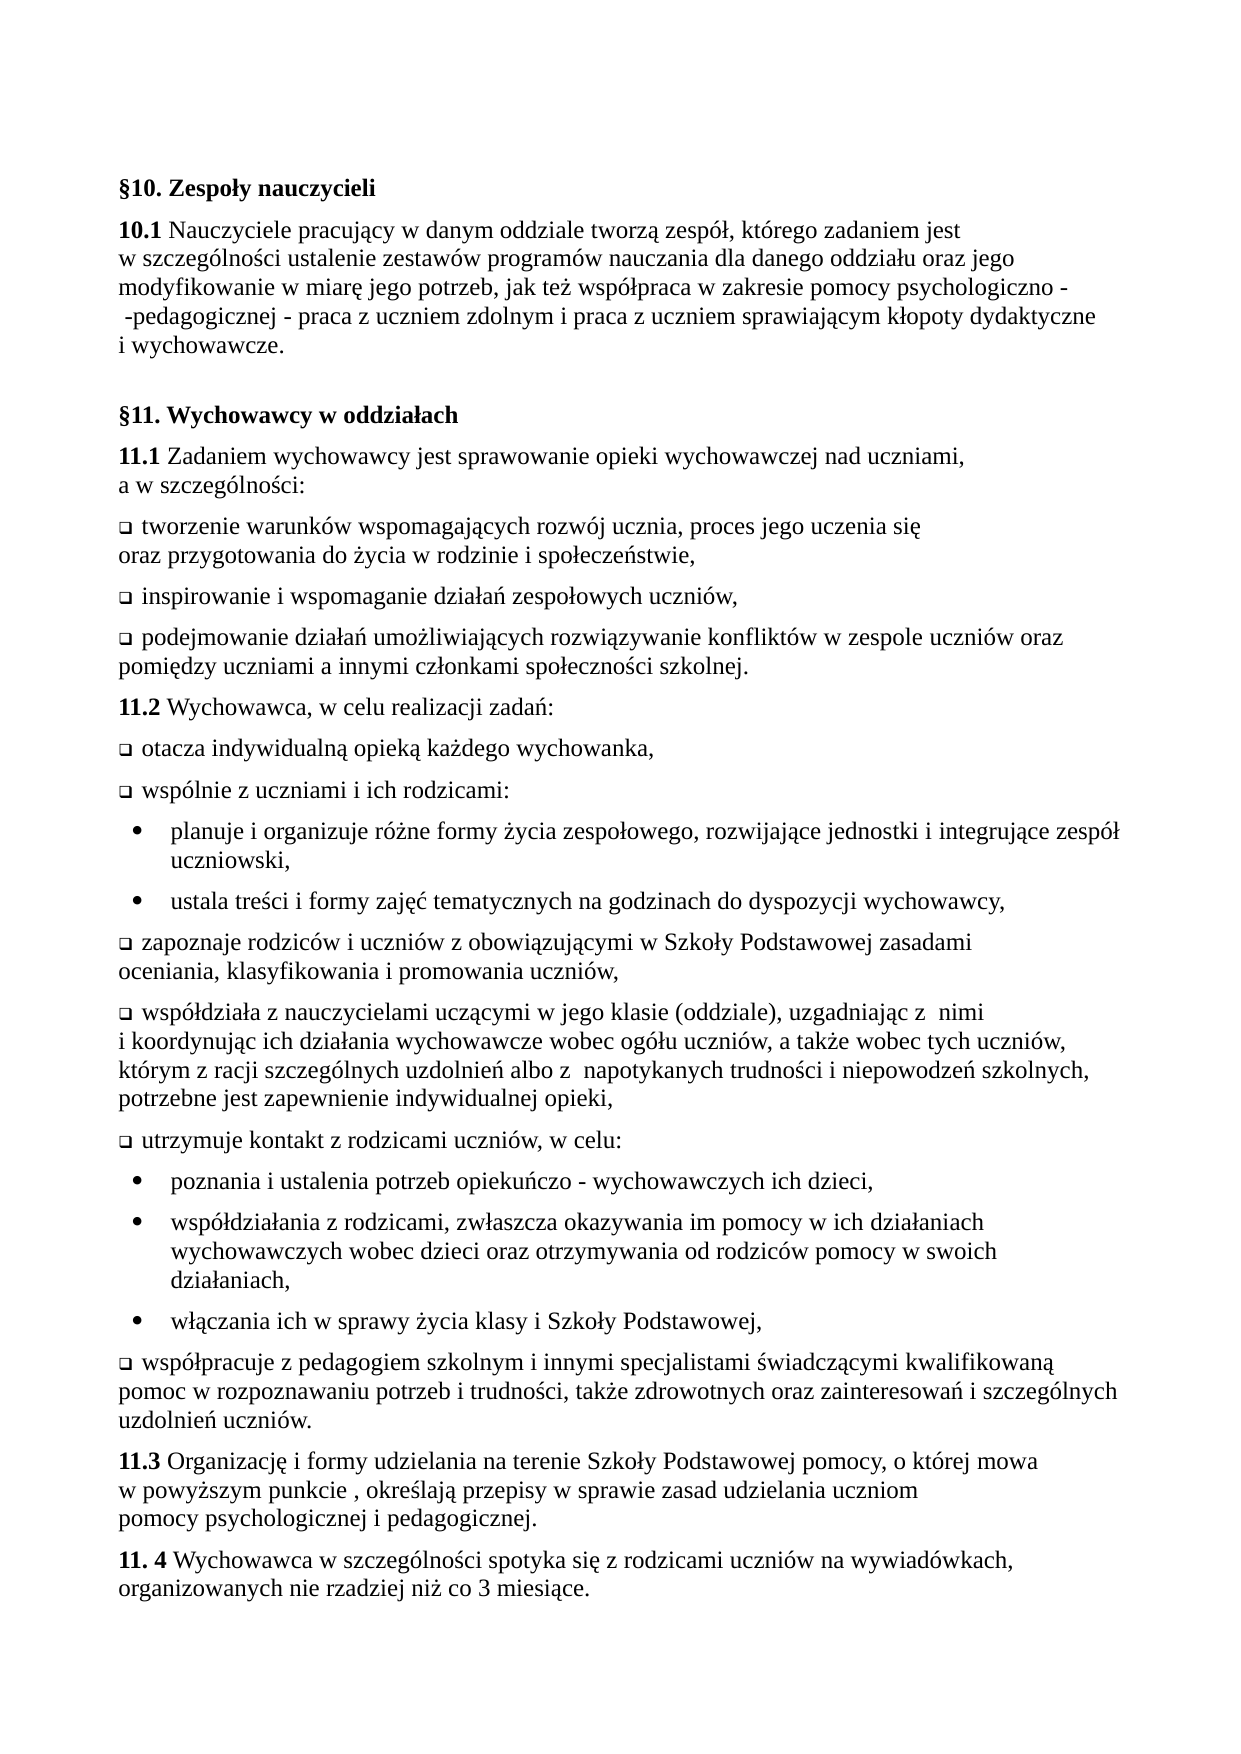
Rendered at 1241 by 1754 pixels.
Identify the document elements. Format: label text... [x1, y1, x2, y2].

text wspólnie z uczniami i ich rodzicami: [118, 775, 1122, 803]
text utrzymuje kontakt z rodzicami uczniów, w celu: [118, 1125, 1122, 1153]
text współdziała z nauczycielami uczącymi w jego klasie (oddziale), uzgadniając z nimi i koordynując ich działania wychowawcze wobec ogółu uczniów, a także wobec tych uczniów, którym z racji szczególnych uzdolnień albo z napotykanych trudności i niepowodzeń szkolnych, potrzebne jest zapewnienie indywidualnej opieki, [118, 997, 1122, 1112]
text podejmowanie działań umożliwiających rozwiązywanie konfliktów w zespole uczniów oraz pomiędzy uczniami a innymi członkami społeczności szkolnej. [118, 622, 1122, 680]
text otacza indywidualną opieką każdego wychowanka, [118, 733, 1122, 762]
list planuje i organizuje różne formy życia zespołowego, rozwijające jednostki i integrujące zespół uczniowski, [133, 816, 1122, 873]
text §11. Wychowawcy w oddziałach [118, 400, 1122, 428]
text [118, 132, 1122, 161]
text współpracuje z pedagogiem szkolnym i innymi specjalistami świadczącymi kwalifikowaną pomoc w rozpoznawaniu potrzeb i trudności, także zdrowotnych oraz zainteresowań i szczególnych uzdolnień uczniów. [118, 1347, 1122, 1433]
list włączania ich w sprawy życia klasy i Szkoły Podstawowej, [133, 1306, 1122, 1335]
text tworzenie warunków wspomagających rozwój ucznia, proces jego uczenia się oraz przygotowania do życia w rodzinie i społeczeństwie, [118, 511, 1122, 568]
list współdziałania z rodzicami, zwłaszcza okazywania im pomocy w ich działaniach wychowawczych wobec dzieci oraz otrzymywania od rodziców pomocy w swoich działaniach, [133, 1207, 1122, 1293]
text inspirowanie i wspomaganie działań zespołowych uczniów, [118, 581, 1122, 610]
list ustala treści i formy zajęć tematycznych na godzinach do dyspozycji wychowawcy, [133, 886, 1122, 915]
text zapoznaje rodziców i uczniów z obowiązującymi w Szkoły Podstawowej zasadami oceniania, klasyfikowania i promowania uczniów, [118, 927, 1122, 985]
text §10. Zespoły nauczycieli [118, 173, 1122, 202]
text 11.3 Organizację i formy udzielania na terenie Szkoły Podstawowej pomocy, o której mowa w powyższym punkcie , określają przepisy w sprawie zasad udzielania uczniom pomocy psychologicznej i pedagogicznej. [118, 1446, 1122, 1532]
text 11.2 Wychowawca, w celu realizacji zadań: [118, 692, 1122, 721]
text 11.1 Zadaniem wychowawcy jest sprawowanie opieki wychowawczej nad uczniami, a w szczególności: [118, 441, 1122, 498]
list poznania i ustalenia potrzeb opiekuńczo - wychowawczych ich dzieci, [133, 1166, 1122, 1195]
text 11. 4 Wychowawca w szczególności spotyka się z rodzicami uczniów na wywiadówkach, organizowanych nie rzadziej niż co 3 miesiące. [118, 1545, 1122, 1602]
text 10.1 Nauczyciele pracujący w danym oddziale tworzą zespół, którego zadaniem jest w szczególności ustalenie zestawów programów nauczania dla danego oddziału oraz jego modyfikowanie w miarę jego potrzeb, jak też współpraca w zakresie pomocy psychologiczno - -pedagogicznej - praca z uczniem zdolnym i praca z uczniem sprawiającym kłopoty dydaktyczne i wychowawcze. [118, 215, 1122, 387]
